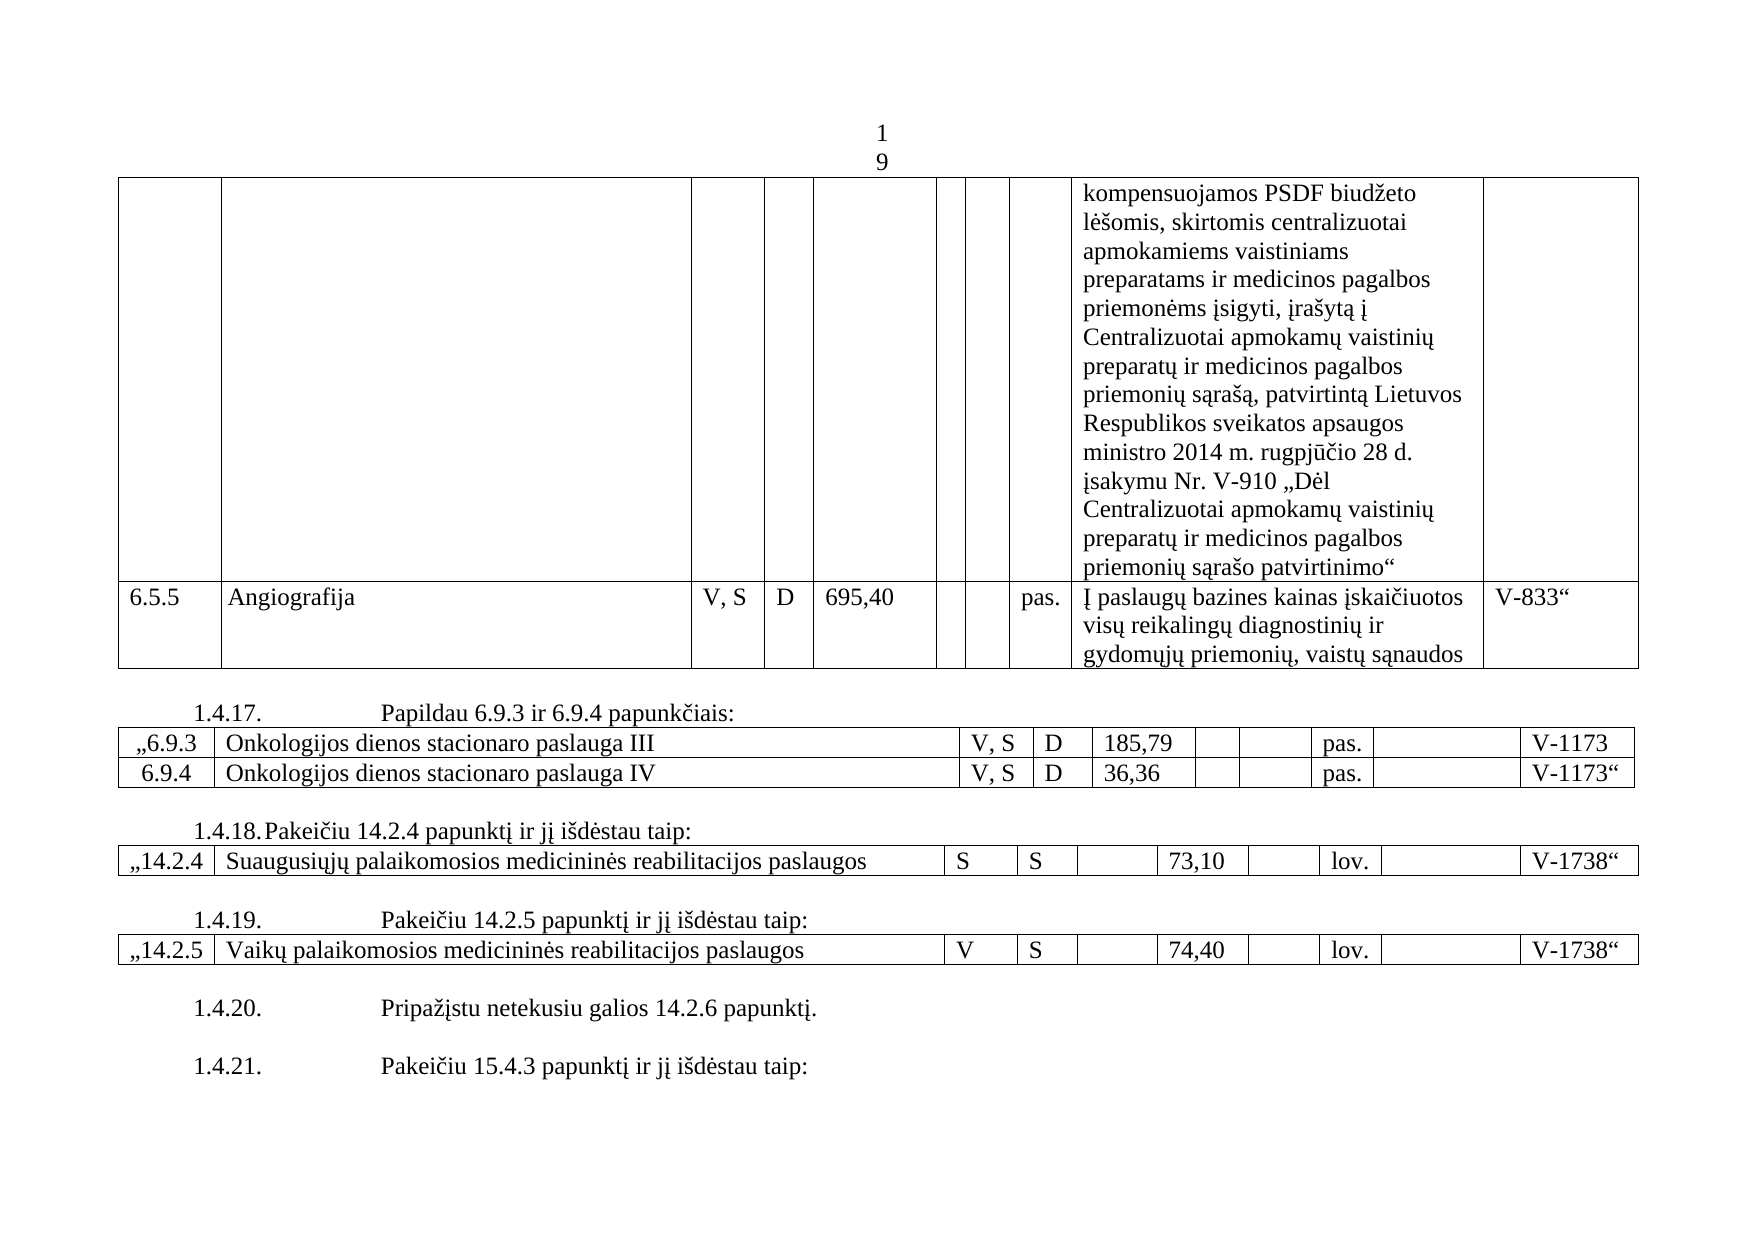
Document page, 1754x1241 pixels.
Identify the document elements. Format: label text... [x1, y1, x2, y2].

table_cell [1240, 758, 1311, 787]
table_header [1078, 935, 1157, 964]
table_header Vaikų palaikomosios medicininės reabilitacijos paslaugos [215, 935, 944, 964]
table_cell [937, 582, 965, 668]
table_cell V, S [960, 758, 1033, 787]
table_cell 6.9.4 [119, 758, 214, 787]
table_cell 36,36 [1093, 758, 1195, 787]
table_header [1249, 935, 1319, 964]
table_header [1382, 846, 1520, 875]
table_header Suaugusiųjų palaikomosios medicininės reabilitacijos paslaugos [215, 846, 944, 875]
table_header „14.2.5 [119, 935, 214, 964]
table_cell pas. [1312, 758, 1373, 787]
table_header V-1738“ [1521, 846, 1638, 875]
table_cell [222, 178, 691, 581]
table_cell [937, 178, 965, 581]
table_cell [1010, 178, 1071, 581]
table_cell [692, 178, 764, 581]
table_cell [1374, 758, 1520, 787]
table_header V-1173 [1521, 728, 1634, 757]
table_cell [814, 178, 936, 581]
table_header Onkologijos dienos stacionaro paslauga III [215, 728, 959, 757]
text 1.4.17. Papildau 6.9.3 ir 6.9.4 papunkčiais: [193, 698, 1636, 727]
text 1.4.18. Pakeičiu 14.2.4 papunktį ir jį išdėstau taip: [193, 816, 1636, 845]
table_header [1249, 846, 1319, 875]
table_header [1382, 935, 1520, 964]
table_cell V, S [692, 582, 764, 668]
table_header V [945, 935, 1017, 964]
table_cell 695,40 [814, 582, 936, 668]
table_header S [945, 846, 1017, 875]
table_cell [966, 582, 1009, 668]
table_header lov. [1320, 935, 1381, 964]
table_header „14.2.4 [119, 846, 214, 875]
table_header D [1034, 728, 1092, 757]
text 1.4.19. Pakeičiu 14.2.5 papunktį ir jį išdėstau taip: [193, 905, 1636, 934]
table_header [1196, 728, 1239, 757]
table_cell Angiografija [222, 582, 691, 668]
table_header S [1018, 846, 1077, 875]
table_cell V-1173“ [1521, 758, 1634, 787]
table_cell [1196, 758, 1239, 787]
table_cell kompensuojamos PSDF biudžeto lėšomis, skirtomis centralizuotai apmokamiems vaistiniams preparatams ir medicinos pagalbos priemonėms įsigyti, įrašytą į Centralizuotai apmokamų vaistinių preparatų ir medicinos pagalbos priemonių sąrašą, patvirtintą Lietuvos Respublikos sveikatos apsaugos ministro 2014 m. rugpjūčio 28 d. įsakymu Nr. V-910 „Dėl Centralizuotai apmokamų vaistinių preparatų ir medicinos pagalbos priemonių sąrašo patvirtinimo“ [1072, 178, 1483, 581]
table_cell Į paslaugų bazines kainas įskaičiuotos visų reikalingų diagnostinių ir gydomųjų priemonių, vaistų sąnaudos [1072, 582, 1483, 668]
table_cell pas. [1010, 582, 1071, 668]
table_header 73,10 [1158, 846, 1248, 875]
table_header pas. [1312, 728, 1373, 757]
table_header [1240, 728, 1311, 757]
table_cell D [1034, 758, 1092, 787]
table_header [1078, 846, 1157, 875]
table_header S [1018, 935, 1077, 964]
table_header lov. [1320, 846, 1381, 875]
table_cell [119, 178, 221, 581]
table_cell V-833“ [1484, 582, 1638, 668]
text 1.4.21. Pakeičiu 15.4.3 papunktį ir jį išdėstau taip: [193, 1051, 1636, 1080]
table_cell 6.5.5 [119, 582, 221, 668]
text 1.4.20. Pripažįstu netekusiu galios 14.2.6 papunktį. [193, 993, 1636, 1022]
table_header V-1738“ [1521, 935, 1638, 964]
table_header V, S [960, 728, 1033, 757]
table_header [1374, 728, 1520, 757]
table_cell [765, 178, 813, 581]
table_cell Onkologijos dienos stacionaro paslauga IV [215, 758, 959, 787]
table_header 74,40 [1158, 935, 1248, 964]
table_cell D [765, 582, 813, 668]
table_header 185,79 [1093, 728, 1195, 757]
table_header „6.9.3 [119, 728, 214, 757]
table_cell [966, 178, 1009, 581]
table_cell [1484, 178, 1638, 581]
